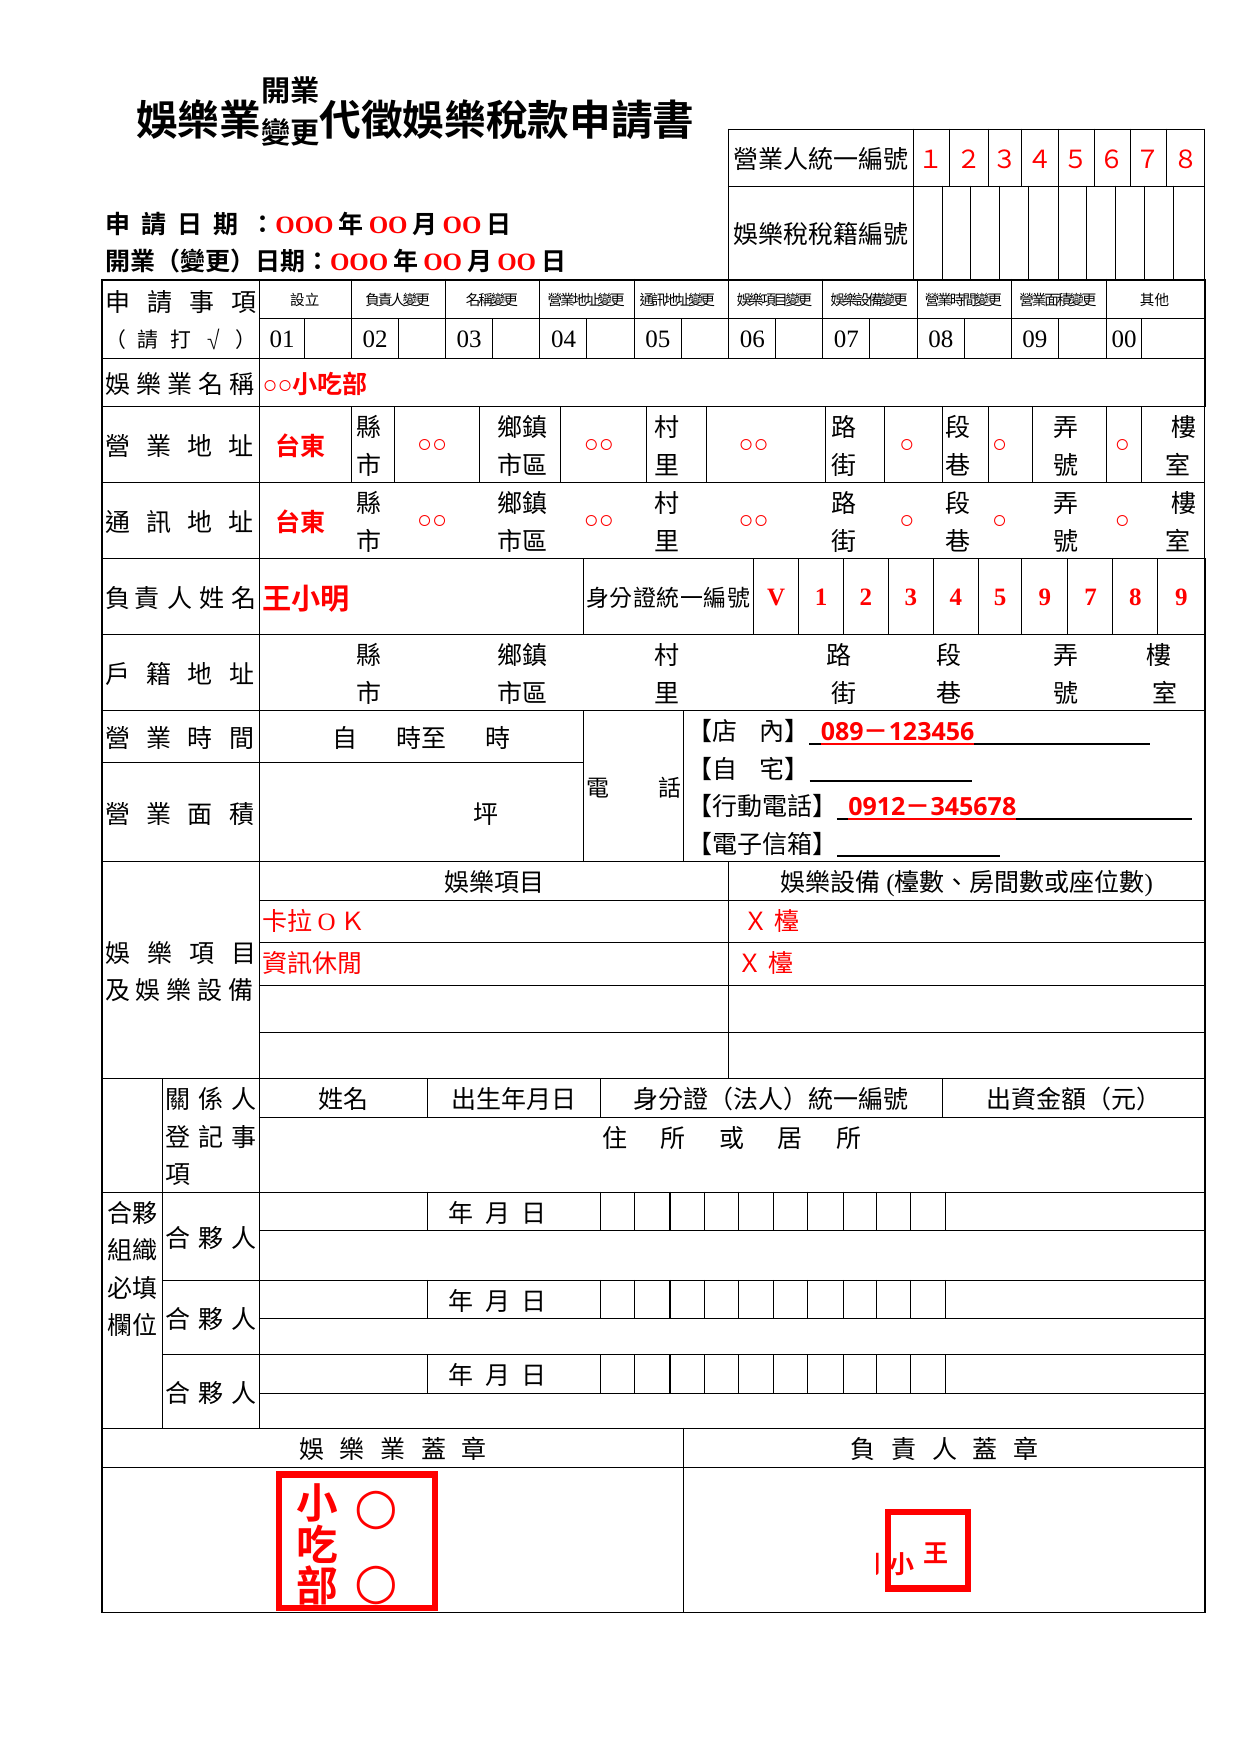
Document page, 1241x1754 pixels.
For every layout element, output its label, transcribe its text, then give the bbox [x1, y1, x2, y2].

table_cell ○ [989, 483, 1032, 558]
table_cell 縣 市 [260, 635, 394, 710]
table_cell 合夥人 [163, 1193, 259, 1280]
table_cell 05 [635, 319, 681, 358]
table_cell [601, 1355, 634, 1393]
table_cell 負責人蓋章 [684, 1429, 1204, 1467]
table_cell [1059, 187, 1086, 279]
table_cell ○ [885, 407, 942, 482]
table_cell [911, 1193, 945, 1230]
table_cell [776, 319, 822, 358]
table_cell 營業面積 [103, 763, 259, 861]
table_cell [260, 1319, 1204, 1354]
table_cell 樓 室 [1142, 407, 1204, 482]
table_cell [260, 1281, 427, 1318]
table_cell 縣 市 [352, 483, 394, 558]
table_cell [914, 187, 942, 279]
table_cell 5 [979, 559, 1021, 634]
table_cell [971, 187, 999, 279]
table_cell 娛樂業蓋章 [103, 1429, 683, 1467]
table_cell 年 月 日 [428, 1193, 600, 1230]
table_cell [601, 1193, 634, 1230]
table_cell [1059, 319, 1106, 358]
table_cell [877, 1193, 910, 1230]
table_header [728, 54, 1204, 128]
table_cell 營業時間 [103, 711, 259, 762]
table_cell 合夥人 [163, 1355, 259, 1428]
table_cell [870, 319, 917, 358]
table_cell 段 巷 [943, 407, 988, 482]
table_cell 娛樂設備變更 [823, 281, 917, 318]
table_cell ５ [1059, 130, 1094, 186]
table_cell [739, 1193, 773, 1230]
table_cell １ [914, 130, 949, 186]
table_cell 【店 內】 089－123456 【自 宅】 【行動電話】 0912－345678 【電子信箱】 [684, 711, 1204, 861]
table_cell 年 月 日 [428, 1355, 600, 1393]
table_cell 村 里 [647, 407, 706, 482]
table_cell 申請事項 （請打√） [103, 281, 259, 358]
table_cell [260, 1193, 427, 1230]
table_cell 7 [1068, 559, 1112, 634]
table_cell [877, 1355, 910, 1393]
table_cell [705, 1281, 738, 1318]
table_cell 娛樂業名稱 [103, 359, 259, 406]
table_cell 營業地址 [103, 407, 259, 482]
table_cell 其 他 [1107, 281, 1204, 318]
table_cell [260, 1394, 1204, 1428]
table_cell 村 里 [560, 635, 707, 710]
table_cell ○ [1107, 407, 1141, 482]
table_cell 07 [823, 319, 869, 358]
table_cell [705, 1355, 738, 1393]
table_cell 設 立 [260, 281, 351, 318]
table_cell [774, 1355, 807, 1393]
table_cell 縣 市 [352, 407, 394, 482]
table_cell 台東 [260, 483, 352, 558]
table_cell [103, 1468, 683, 1612]
table_cell [1142, 319, 1204, 358]
table_cell [671, 1193, 704, 1230]
table_cell V [754, 559, 798, 634]
table_cell 台東 [260, 407, 351, 482]
table_cell 01 [260, 319, 304, 358]
table_cell Ｘ 檯 [729, 943, 1204, 985]
table_cell 2 [844, 559, 888, 634]
table_cell [911, 1355, 945, 1393]
table_cell [635, 1193, 669, 1230]
table_cell 營業面積變更 [1012, 281, 1106, 318]
table_cell 9 [1022, 559, 1067, 634]
table_cell 卡拉OＫ [260, 901, 728, 942]
table_cell [587, 319, 634, 358]
table_cell ○○ [707, 407, 825, 482]
table_cell 路 街 [707, 635, 884, 710]
table_cell ○○ [395, 483, 479, 558]
table_cell 身分證（法人）統一編號 [601, 1079, 942, 1117]
table_cell 營業人統一編號 [729, 130, 913, 186]
table_cell 弄 號 [1032, 483, 1106, 558]
table_cell [844, 1355, 876, 1393]
table_cell [877, 1281, 910, 1318]
table_cell Ｘ 檯 [729, 901, 1204, 942]
table_cell [635, 1355, 669, 1393]
table_cell 02 [352, 319, 398, 358]
table_cell [260, 1355, 427, 1393]
table_cell [260, 1033, 728, 1078]
table_cell [1174, 187, 1204, 279]
table_cell ○ [989, 407, 1032, 482]
table_cell ○○ [707, 483, 825, 558]
table_cell 鄉鎮 市區 [395, 635, 560, 710]
table_cell ○○ [395, 407, 479, 482]
table_cell 鄉鎮 市區 [480, 407, 560, 482]
table_cell 通訊地址變更 [635, 281, 728, 318]
table_cell ○○ [561, 407, 646, 482]
table_cell 營業地址變更 [540, 281, 634, 318]
table_cell [601, 1281, 634, 1318]
table_cell 姓名 [260, 1079, 427, 1117]
table_cell [705, 1193, 738, 1230]
table_header 娛樂業開業變更代徵娛樂稅款申請書 申 請 日 期 ：OOO年OO月OO日 開業（變更）日期：OOO年OO月OO日 [102, 54, 728, 279]
table_cell 娛樂項目 [260, 862, 728, 900]
table_cell [946, 1193, 1204, 1230]
table_cell ２ [950, 130, 988, 186]
table_cell 1 [799, 559, 843, 634]
table_cell [684, 1468, 1204, 1612]
table_cell ○○ [560, 483, 647, 558]
table_cell [774, 1193, 807, 1230]
table_cell 06 [729, 319, 775, 358]
table_cell 通訊地址 [103, 483, 259, 558]
table_cell [808, 1355, 843, 1393]
table_cell 娛樂項目變更 [729, 281, 822, 318]
table_cell 住 所 或 居 所 [260, 1118, 1204, 1192]
table_cell ６ [1095, 130, 1130, 186]
table_cell [305, 319, 351, 358]
table_cell [1145, 187, 1173, 279]
table_cell [671, 1281, 704, 1318]
table_cell [1029, 187, 1058, 279]
table_cell 00 [1107, 319, 1141, 358]
table_cell 03 [446, 319, 492, 358]
table_cell [844, 1193, 876, 1230]
table_cell ３ [989, 130, 1021, 186]
table_cell [399, 319, 445, 358]
table_cell 自 時至 時 [260, 711, 583, 762]
table_cell 路 街 [825, 483, 884, 558]
table_cell [965, 319, 1011, 358]
table_cell [739, 1355, 773, 1393]
table_cell [493, 319, 539, 358]
table_cell 資訊休閒 [260, 943, 728, 985]
table_cell ８ [1167, 130, 1204, 186]
table_cell 出生年月日 [428, 1079, 600, 1117]
table_cell 營業時間變更 [918, 281, 1011, 318]
table_cell [671, 1355, 704, 1393]
table_cell [729, 1033, 1204, 1078]
table_cell 段 巷 [942, 483, 989, 558]
table_cell 電話 [584, 711, 683, 861]
table_cell 村 里 [647, 483, 707, 558]
table_cell [911, 1281, 945, 1318]
table_cell ○ [884, 483, 942, 558]
table_cell 娛樂設備 (檯數、房間數或座位數) [729, 862, 1204, 900]
table_cell [260, 1231, 1204, 1280]
table_cell 名稱變更 [446, 281, 539, 318]
table_cell 04 [540, 319, 586, 358]
table_cell 戶籍地址 [103, 635, 259, 710]
table_cell [1116, 187, 1144, 279]
table_cell [103, 1079, 162, 1192]
table_cell 關係人 登記事項 [163, 1079, 259, 1192]
table_cell [635, 1281, 669, 1318]
table_cell 路 街 [826, 407, 884, 482]
table_cell [260, 986, 728, 1032]
table_cell 4 [934, 559, 978, 634]
table_cell [943, 187, 970, 279]
table_cell [808, 1281, 843, 1318]
table_cell 樓 室 [1106, 635, 1204, 710]
table_cell [682, 319, 728, 358]
table_cell 08 [918, 319, 964, 358]
table_cell 樓 室 [1142, 483, 1204, 558]
table_cell ７ [1131, 130, 1166, 186]
table_cell 弄 號 [989, 635, 1106, 710]
table_cell ○○小吃部 [260, 359, 1204, 406]
table_cell 年 月 日 [428, 1281, 600, 1318]
table_cell ○ [1106, 483, 1142, 558]
table_cell 坪 [260, 763, 583, 861]
table_cell 3 [889, 559, 933, 634]
table_cell 身分證統一編號 [584, 559, 753, 634]
table_cell 娛 樂 項 目 及 娛 樂 設 備 [103, 862, 259, 1078]
table_cell 王小明 [260, 559, 583, 634]
table_cell 合夥人 [163, 1281, 259, 1354]
table_cell 弄 號 [1033, 407, 1106, 482]
table_cell 鄉鎮 市區 [480, 483, 560, 558]
table_cell 9 [1158, 559, 1204, 634]
table_cell [946, 1281, 1204, 1318]
table_cell 負責人變更 [352, 281, 445, 318]
table_cell [1087, 187, 1115, 279]
table_cell 合夥組織必填欄位 [103, 1193, 162, 1428]
table_cell [729, 986, 1204, 1032]
table_cell ４ [1022, 130, 1058, 186]
table_cell 娛樂稅稅籍編號 [729, 187, 913, 279]
table_cell 段 巷 [884, 635, 989, 710]
table_cell 8 [1113, 559, 1157, 634]
table_cell [844, 1281, 876, 1318]
table_cell 出資金額（元） [943, 1079, 1204, 1117]
table_cell 負責人姓名 [103, 559, 259, 634]
table_cell 09 [1012, 319, 1058, 358]
table_cell [1000, 187, 1028, 279]
table_cell [739, 1281, 773, 1318]
table_cell [774, 1281, 807, 1318]
table_cell [946, 1355, 1204, 1393]
table_cell [808, 1193, 843, 1230]
